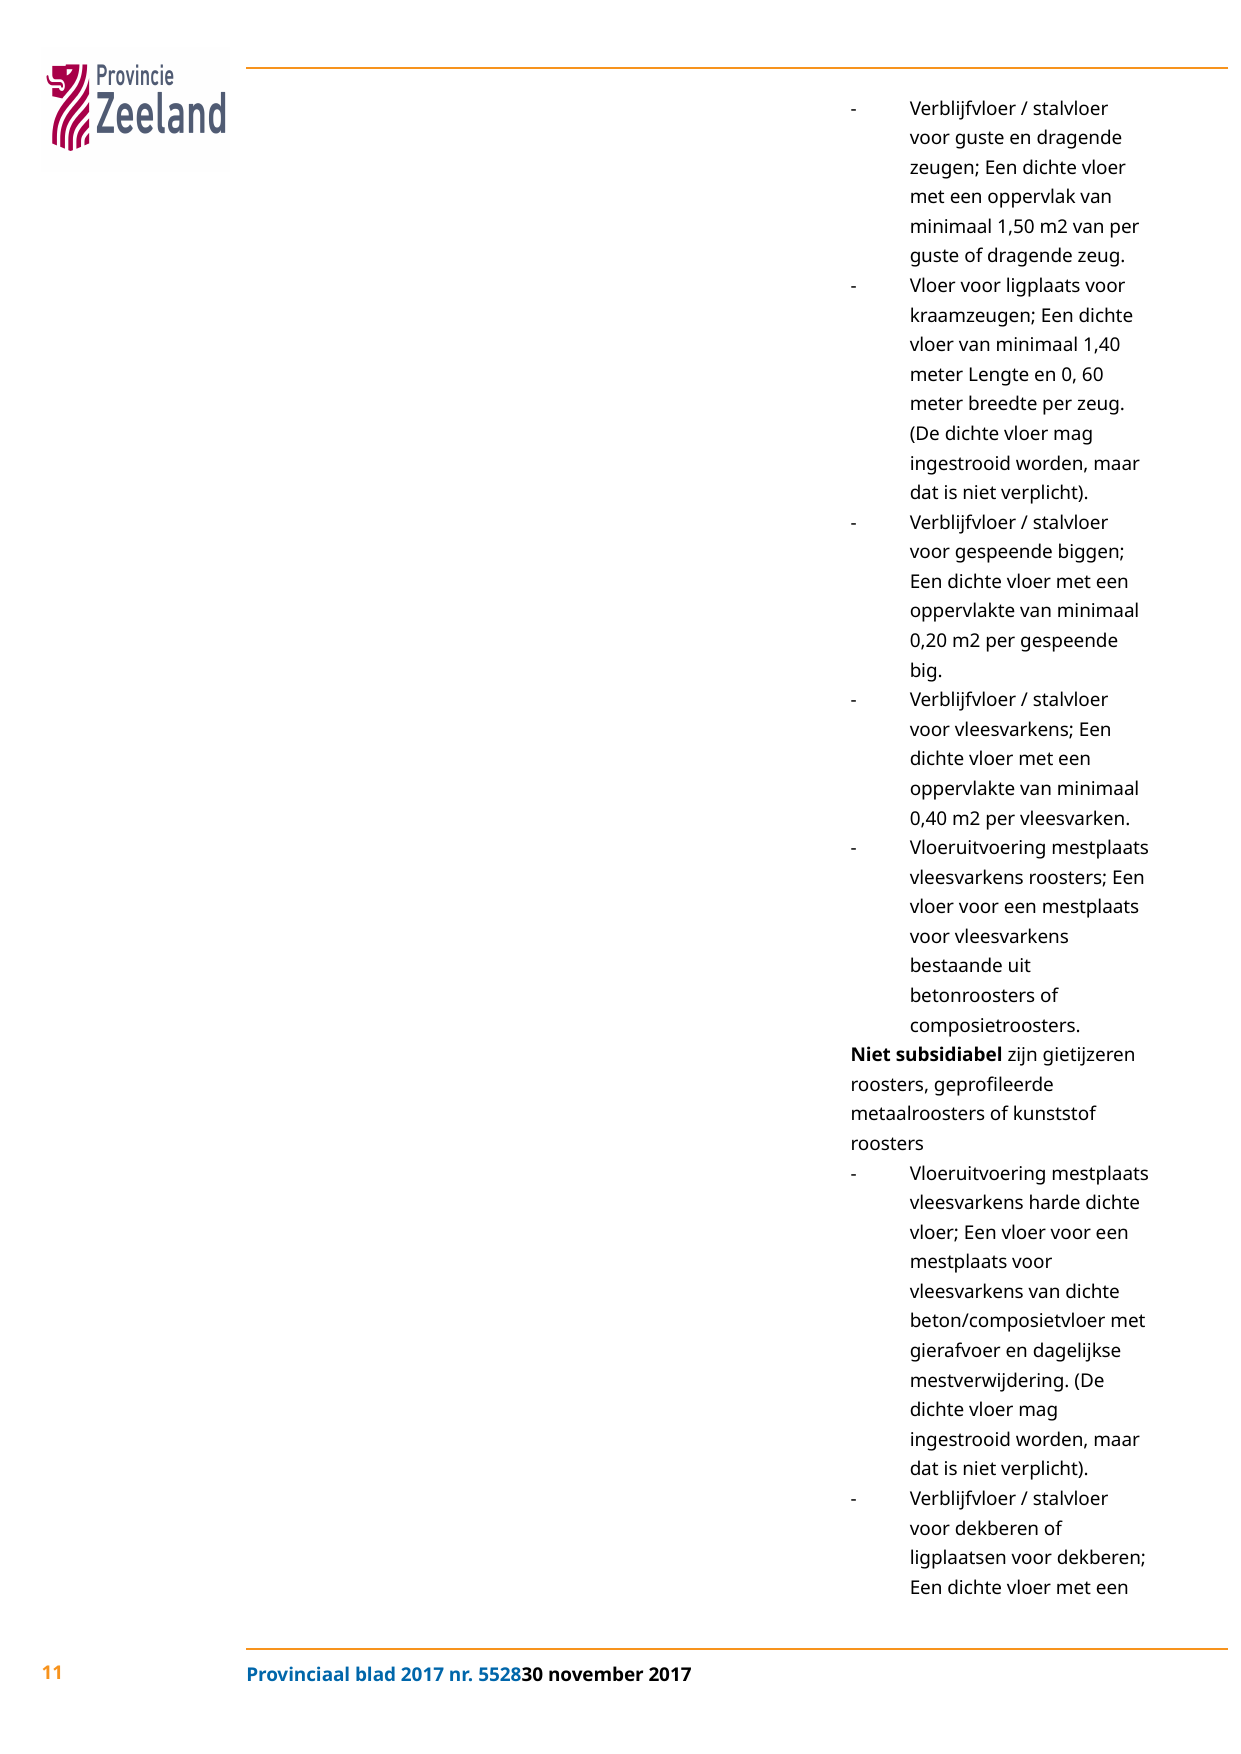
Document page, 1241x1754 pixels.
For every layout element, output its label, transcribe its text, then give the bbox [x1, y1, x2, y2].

picture [41, 47, 231, 172]
table_cell [549, 95, 850, 1600]
table_cell Verblijfvloer / stalvloer voor guste en dragende zeugen; Een dichte vloer met een oppervlak van minimaal 1,50 m2 van per guste of dragende zeug. Vloer voor ligplaats voor kraamzeugen; Een dichte vloer van minimaal 1,40 meter Lengte en 0, 60 meter breedte per zeug. (De dichte vloer mag ingestrooid worden, maar dat is niet verplicht). Verblijfvloer / stalvloer voor gespeende biggen; Een dichte vloer met een oppervlakte van minimaal 0,20 m2 per gespeende big. Verblijfvloer / stalvloer voor vleesvarkens; Een dichte vloer met een oppervlakte van minimaal 0,40 m2 per vleesvarken. Vloeruitvoering mestplaats vleesvarkens roosters; Een vloer voor een mestplaats voor vleesvarkens bestaande uit betonroosters of composietroosters. Niet subsidiabel zijn gietijzeren roosters, geprofileerde metaalroosters of kunststof roosters Vloeruitvoering mestplaats vleesvarkens harde dichte vloer; Een vloer voor een mestplaats voor vleesvarkens van dichte beton/composietvloer met gierafvoer en dagelijkse mestverwijdering. (De dichte vloer mag ingestrooid worden, maar dat is niet verplicht). Verblijfvloer / stalvloer voor dekberen of ligplaatsen voor dekberen; Een dichte vloer met een [850, 95, 1152, 1600]
table_cell [248, 95, 549, 1600]
